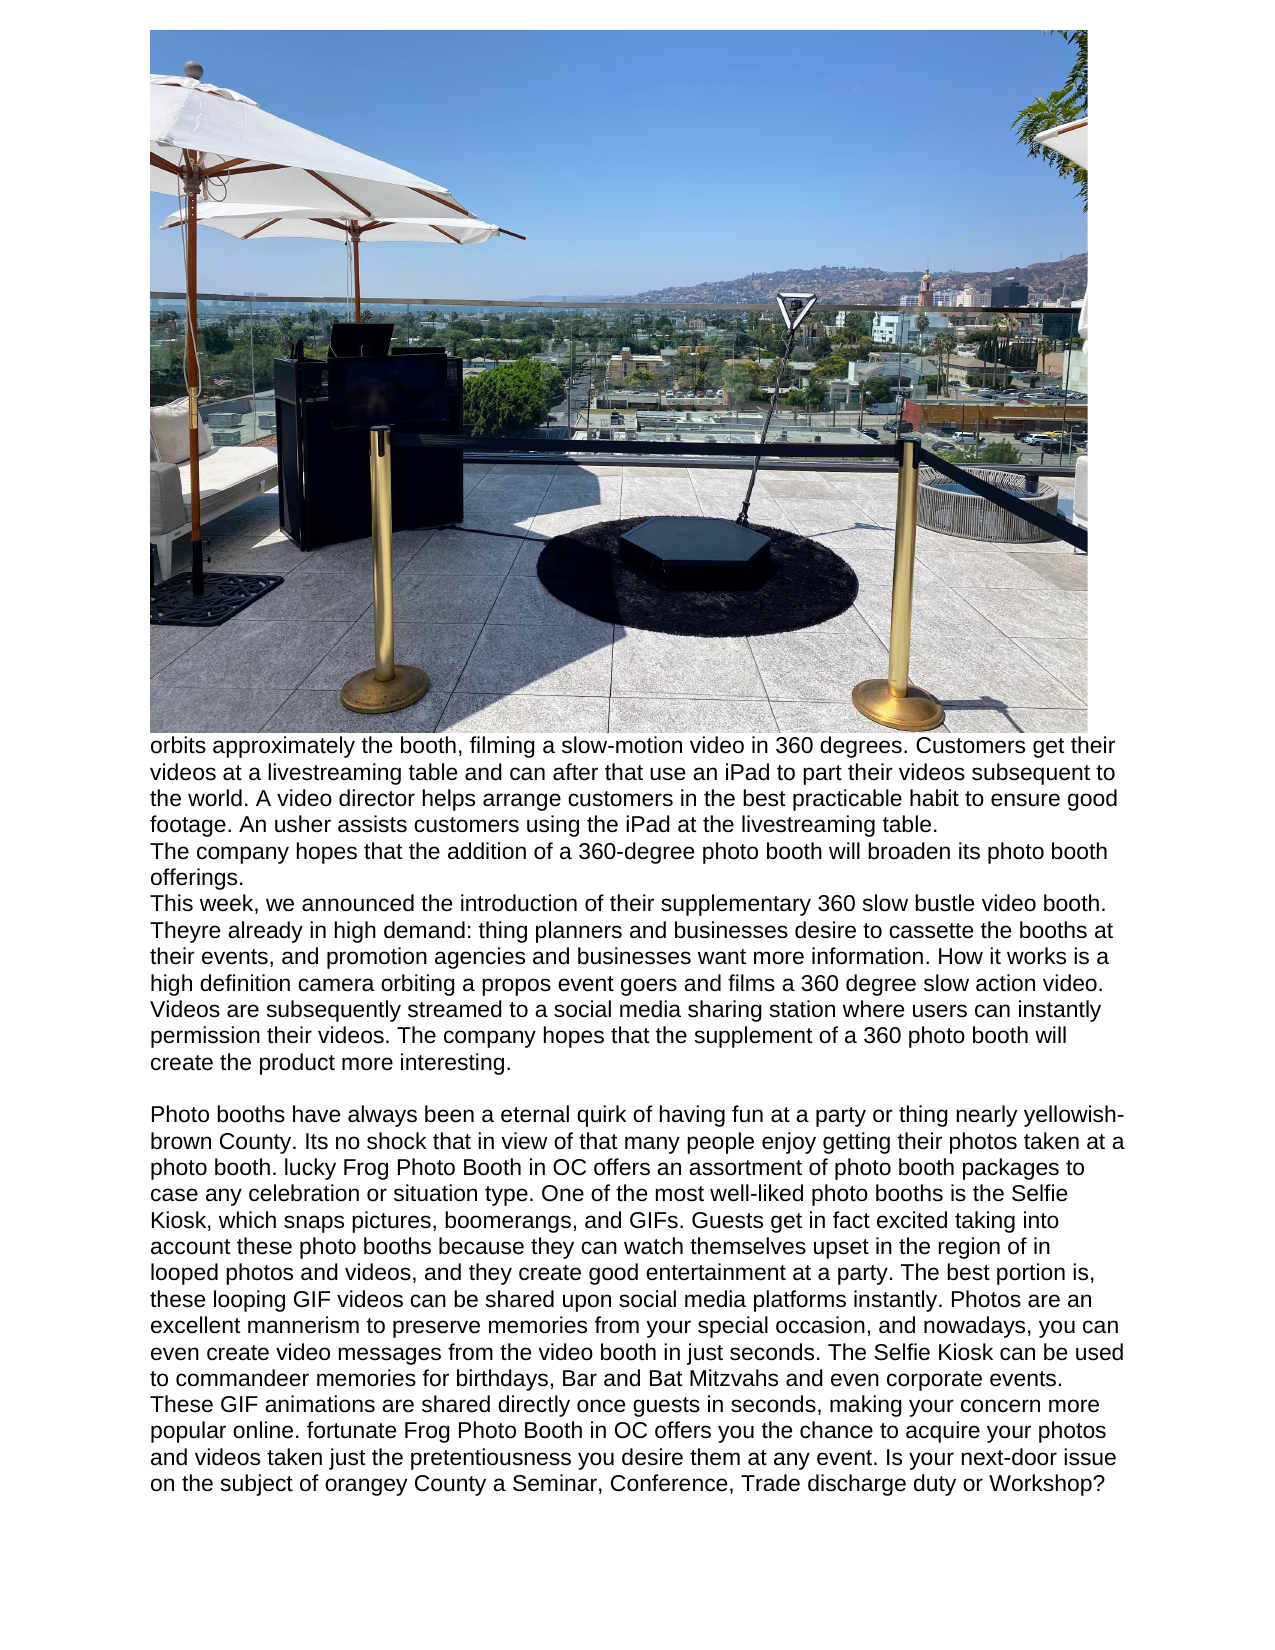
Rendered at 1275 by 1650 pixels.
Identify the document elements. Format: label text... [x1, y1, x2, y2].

text The company hopes that the addition of a 360-degree photo booth will broaden its photo booth offerings. [150, 838, 1125, 890]
text This week, we announced the introduction of their supplementary 360 slow bustle video booth. Theyre already in high demand: thing planners and businesses desire to cassette the booths at their events, and promotion agencies and businesses want more information. How it works is a high definition camera orbiting a propos event goers and films a 360 degree slow action video. Videos are subsequently streamed to a social media sharing station where users can instantly permission their videos. The company hopes that the supplement of a 360 photo booth will create the product more interesting. [150, 890, 1125, 1075]
picture [150, 30, 1088, 733]
text orbits approximately the booth, filming a slow-motion video in 360 degrees. Customers get their videos at a livestreaming table and can after that use an iPad to part their videos subsequent to the world. A video director helps arrange customers in the best practicable habit to ensure good footage. An usher assists customers using the iPad at the livestreaming table. [150, 732, 1125, 838]
text Photo booths have always been a eternal quirk of having fun at a party or thing nearly yellowish-brown County. Its no shock that in view of that many people enjoy getting their photos taken at a photo booth. lucky Frog Photo Booth in OC offers an assortment of photo booth packages to case any celebration or situation type. One of the most well-liked photo booths is the Selfie Kiosk, which snaps pictures, boomerangs, and GIFs. Guests get in fact excited taking into account these photo booths because they can watch themselves upset in the region of in looped photos and videos, and they create good entertainment at a party. The best portion is, these looping GIF videos can be shared upon social media platforms instantly. Photos are an excellent mannerism to preserve memories from your special occasion, and nowadays, you can even create video messages from the video booth in just seconds. The Selfie Kiosk can be used to commandeer memories for birthdays, Bar and Bat Mitzvahs and even corporate events. These GIF animations are shared directly once guests in seconds, making your concern more popular online. fortunate Frog Photo Booth in OC offers you the chance to acquire your photos and videos taken just the pretentiousness you desire them at any event. Is your next-door issue on the subject of orangey County a Seminar, Conference, Trade discharge duty or Workshop? [150, 1101, 1125, 1497]
